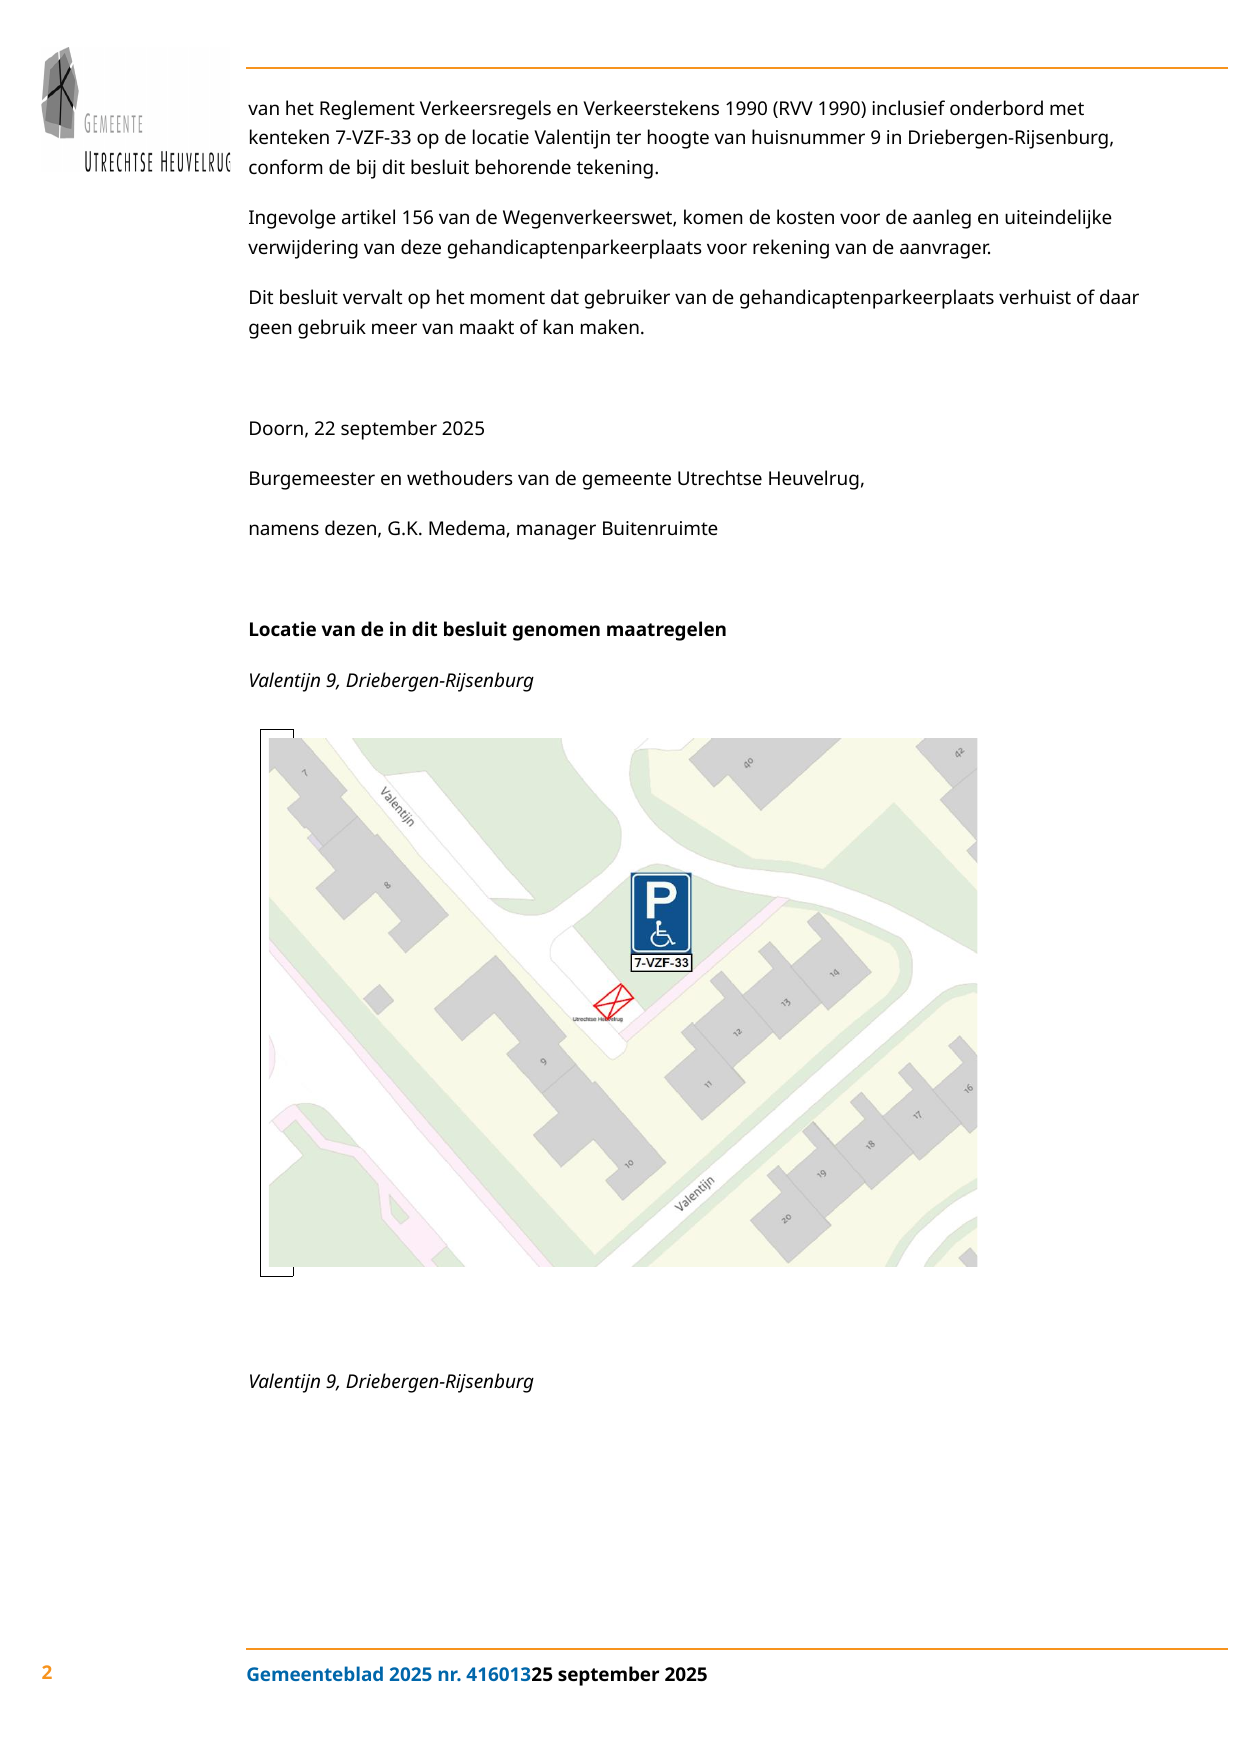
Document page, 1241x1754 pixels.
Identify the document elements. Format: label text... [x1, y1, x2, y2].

text Ingevolge artikel 156 van de Wegenverkeerswet, komen de kosten voor de aanleg en uiteindelijke verwijdering van deze gehandicaptenparkeerplaats voor rekening van de aanvrager. [248, 204, 1152, 260]
text Dit besluit vervalt op het moment dat gebruiker van de gehandicaptenparkeerplaats verhuist of daar geen gebruik meer van maakt of kan maken. [248, 284, 1152, 340]
text van het Reglement Verkeersregels en Verkeerstekens 1990 (RVV 1990) inclusief onderbord met kenteken 7-VZF-33 op de locatie Valentijn ter hoogte van huisnummer 9 in Driebergen-Rijsenburg, conform de bij dit besluit behorende tekening. [248, 95, 1152, 180]
text Doorn, 22 september 2025 [248, 415, 1152, 441]
text Burgemeester en wethouders van de gemeente Utrechtse Heuvelrug, [248, 465, 1152, 491]
text namens dezen, G.K. Medema, manager Buitenruimte [248, 516, 1152, 541]
text Valentijn 9, Driebergen-Rijsenburg [248, 1368, 1152, 1394]
picture [41, 47, 231, 172]
text Valentijn 9, Driebergen-Rijsenburg [248, 667, 1152, 693]
text Locatie van de in dit besluit genomen maatregelen [248, 616, 1152, 642]
picture [268, 738, 978, 1267]
